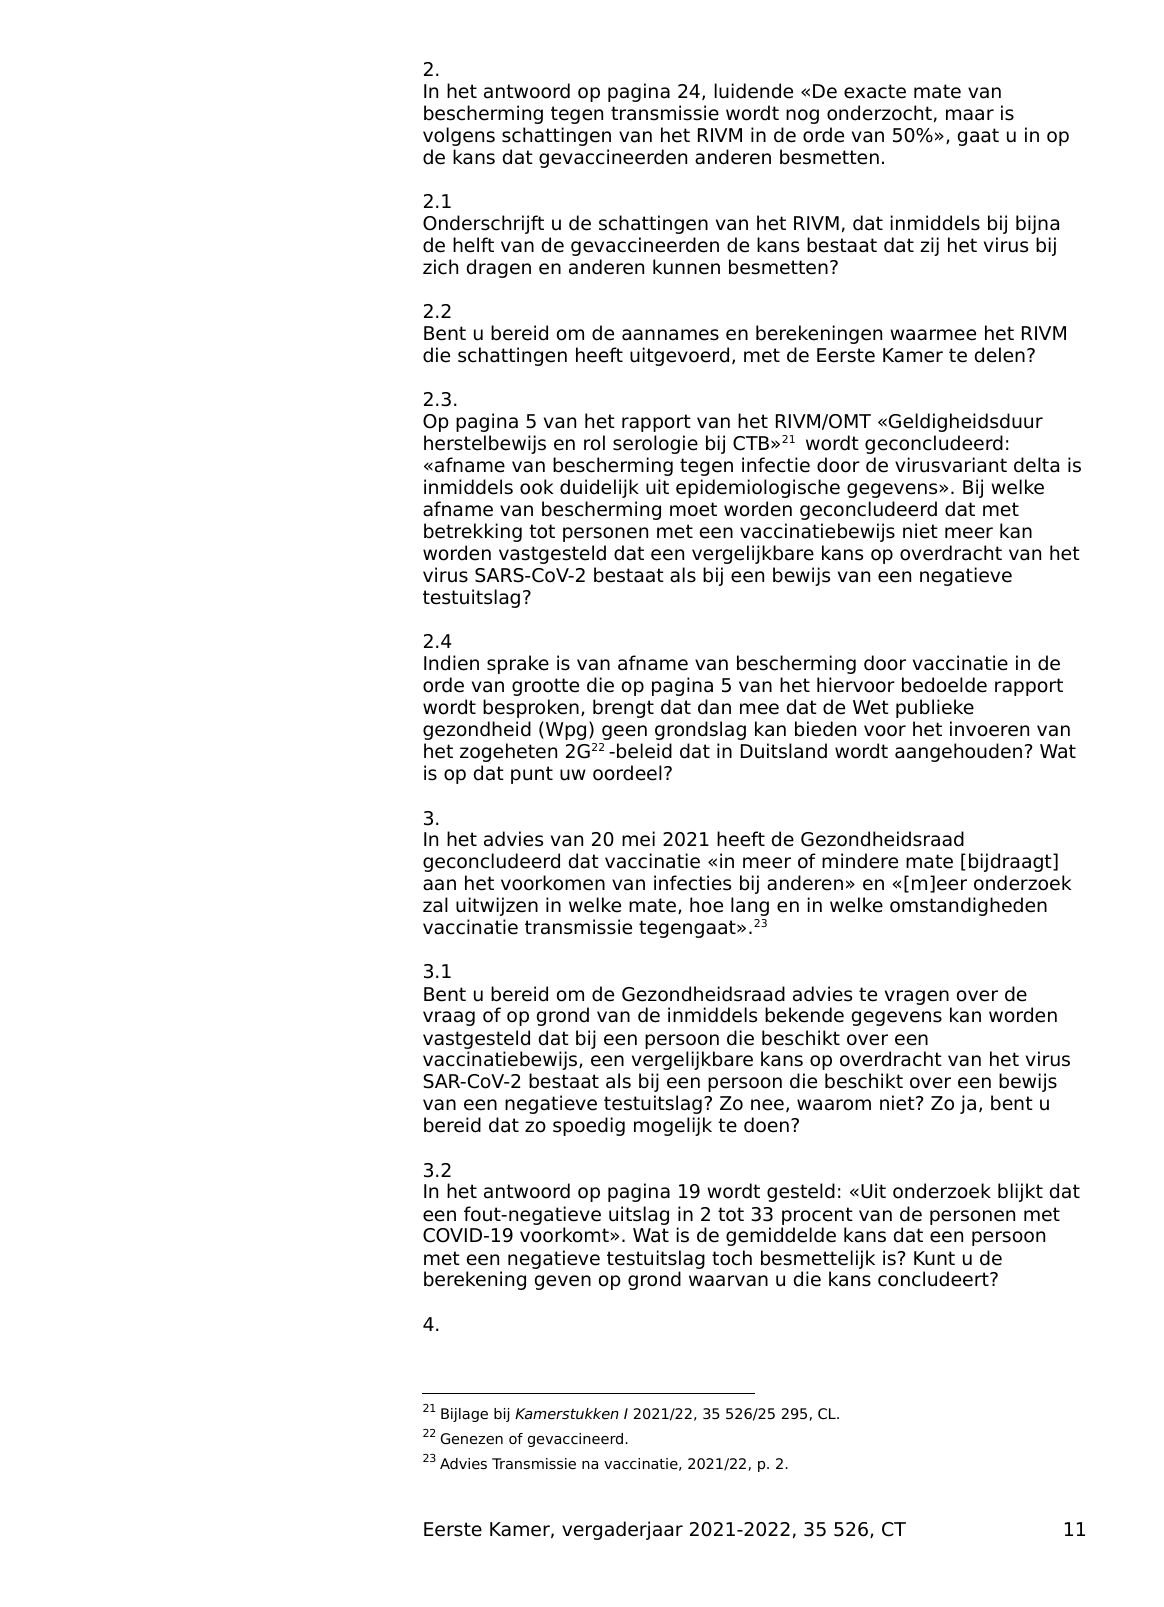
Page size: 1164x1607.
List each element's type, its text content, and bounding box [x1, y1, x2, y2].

text 2.4 [422, 631, 1087, 653]
text Genezen of gevaccineerd. [422, 1427, 1087, 1449]
text Bent u bereid om de aannames en berekeningen waarmee het RIVM die schattingen heeft uitgevoerd, met de Eerste Kamer te delen? [422, 323, 1087, 367]
text 2.3. [422, 389, 1087, 411]
text 2.2 [422, 301, 1087, 323]
text Bijlage bij Kamerstukken I 2021/22, 35 526/25 295, CL. [422, 1402, 1087, 1424]
text Op pagina 5 van het rapport van het RIVM/OMT «Geldigheidsduur herstelbewijs en rol serologie bij CTB» wordt geconcludeerd: «afname van bescherming tegen infectie door de virusvariant delta is inmiddels ook duidelijk uit epidemiologische gegevens». Bij welke afname van bescherming moet worden geconcludeerd dat met betrekking tot personen met een vaccinatiebewijs niet meer kan worden vastgesteld dat een vergelijkbare kans op overdracht van het virus SARS-CoV-2 bestaat als bij een bewijs van een negatieve testuitslag? [422, 411, 1087, 609]
text In het antwoord op pagina 19 wordt gesteld: «Uit onderzoek blijkt dat een fout-negatieve uitslag in 2 tot 33 procent van de personen met COVID-19 voorkomt». Wat is de gemiddelde kans dat een persoon met een negatieve testuitslag toch besmettelijk is? Kunt u de berekening geven op grond waarvan u die kans concludeert? [422, 1181, 1087, 1291]
text 3. [422, 807, 1087, 829]
text In het antwoord op pagina 24, luidende «De exacte mate van bescherming tegen transmissie wordt nog onderzocht, maar is volgens schattingen van het RIVM in de orde van 50%», gaat u in op de kans dat gevaccineerden anderen besmetten. [422, 81, 1087, 169]
text 2. [422, 59, 1087, 81]
text 4. [422, 1313, 1087, 1336]
text 3.2 [422, 1159, 1087, 1181]
text Onderschrijft u de schattingen van het RIVM, dat inmiddels bij bijna de helft van de gevaccineerden de kans bestaat dat zij het virus bij zich dragen en anderen kunnen besmetten? [422, 213, 1087, 279]
text Advies Transmissie na vaccinatie, 2021/22, p. 2. [422, 1452, 1087, 1474]
text Bent u bereid om de Gezondheidsraad advies te vragen over de vraag of op grond van de inmiddels bekende gegevens kan worden vastgesteld dat bij een persoon die beschikt over een vaccinatiebewijs, een vergelijkbare kans op overdracht van het virus SAR-CoV-2 bestaat als bij een persoon die beschikt over een bewijs van een negatieve testuitslag? Zo nee, waarom niet? Zo ja, bent u bereid dat zo spoedig mogelijk te doen? [422, 983, 1087, 1137]
text 2.1 [422, 191, 1087, 213]
text Indien sprake is van afname van bescherming door vaccinatie in de orde van grootte die op pagina 5 van het hiervoor bedoelde rapport wordt besproken, brengt dat dan mee dat de Wet publieke gezondheid (Wpg) geen grondslag kan bieden voor het invoeren van het zogeheten 2G-beleid dat in Duitsland wordt aangehouden? Wat is op dat punt uw oordeel? [422, 653, 1087, 785]
text In het advies van 20 mei 2021 heeft de Gezondheidsraad geconcludeerd dat vaccinatie «in meer of mindere mate [bijdraagt] aan het voorkomen van infecties bij anderen» en «[m]eer onderzoek zal uitwijzen in welke mate, hoe lang en in welke omstandigheden vaccinatie transmissie tegengaat». [422, 829, 1087, 939]
text 3.1 [422, 961, 1087, 983]
